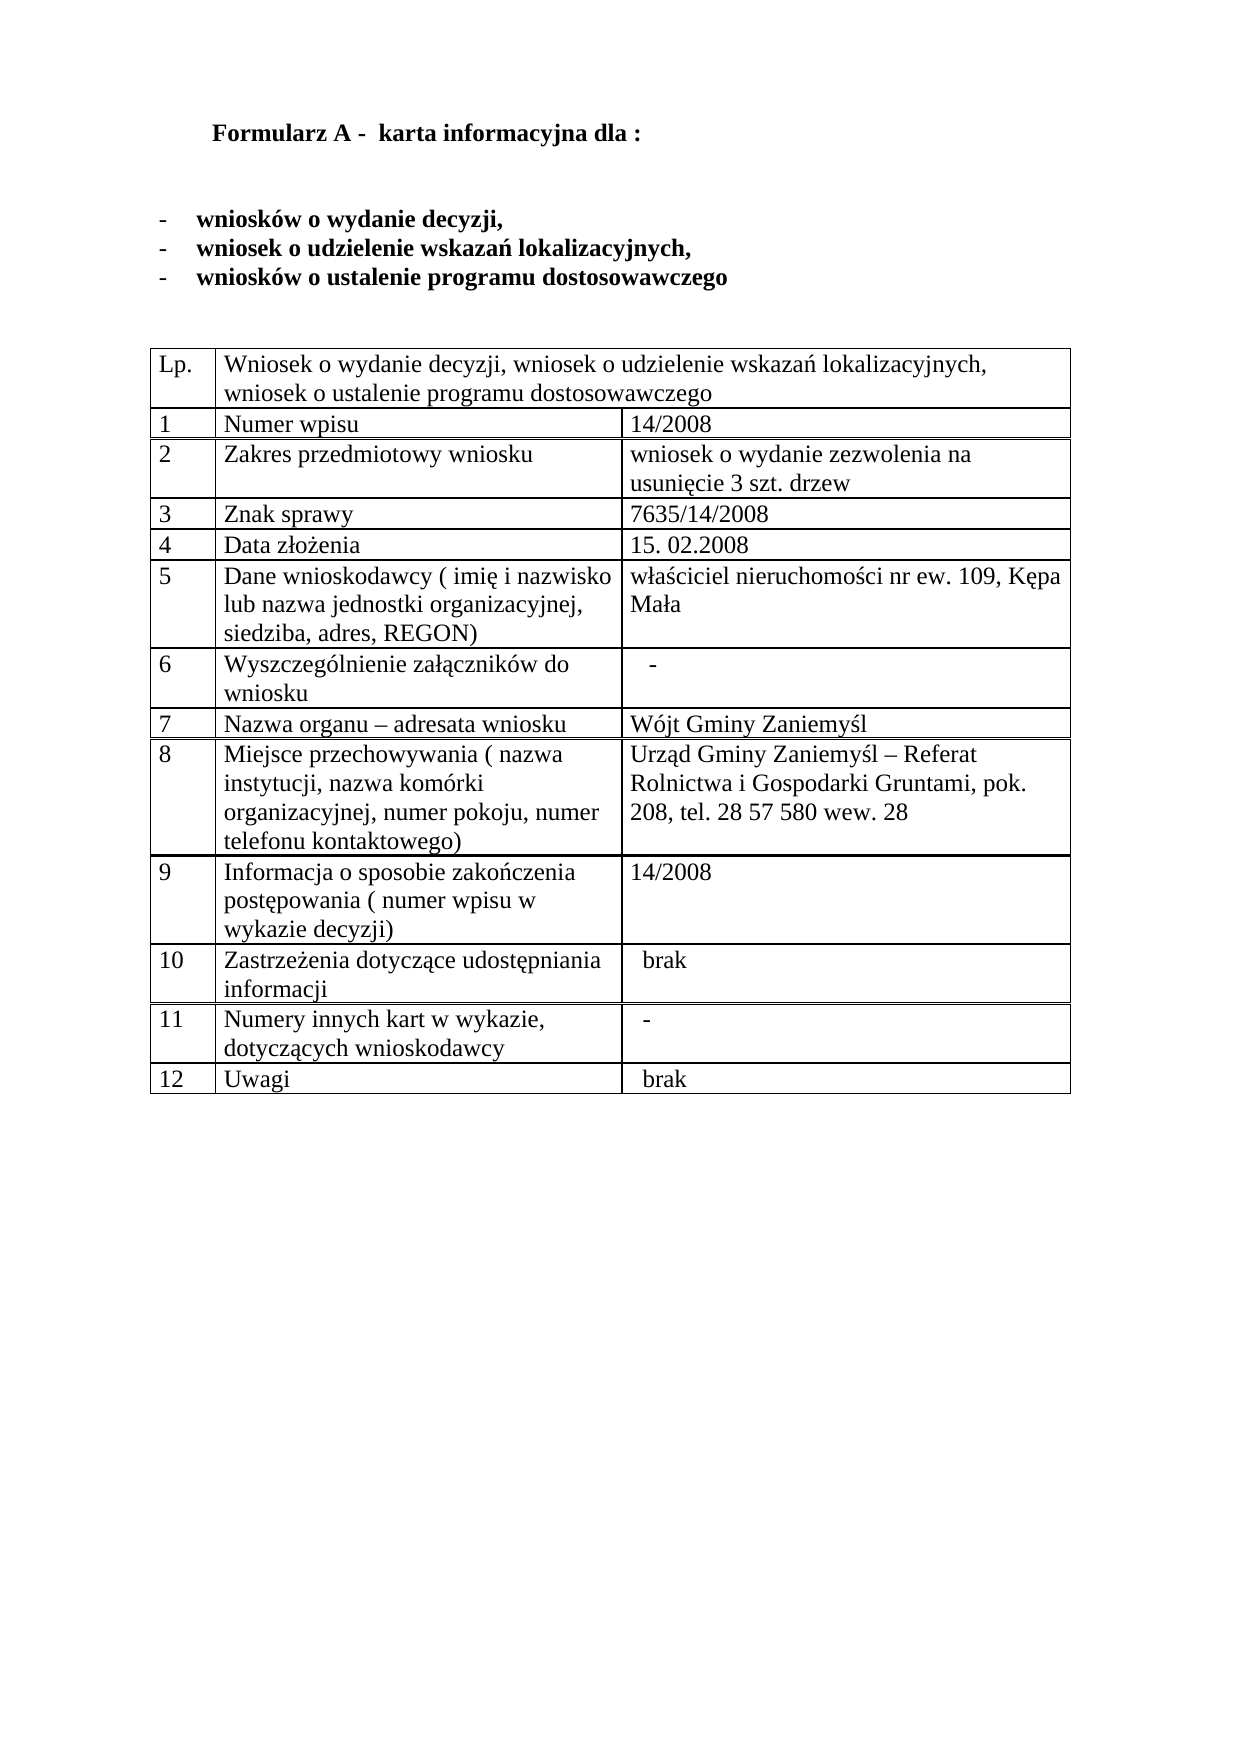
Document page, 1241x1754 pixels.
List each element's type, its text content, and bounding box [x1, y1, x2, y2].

table_cell Uwagi [216, 1064, 621, 1093]
table_cell 8 [151, 740, 215, 854]
table_cell wniosek o wydanie zezwolenia na usunięcie 3 szt. drzew [623, 440, 1070, 497]
table_cell 11 [151, 1005, 215, 1062]
table_cell 7 [151, 709, 215, 737]
table_cell 2 [151, 440, 215, 497]
table_cell 3 [151, 499, 215, 528]
table_cell Znak sprawy [216, 499, 621, 528]
table_header Lp. [151, 349, 215, 407]
table_cell 10 [151, 945, 215, 1002]
table_cell brak [623, 1064, 1070, 1093]
table_cell - [623, 649, 1070, 707]
table_cell Wójt Gminy Zaniemyśl [623, 709, 1070, 737]
text Formularz A - karta informacyjna dla : [118, 118, 1122, 147]
table_cell Wyszczególnienie załączników do wniosku [216, 649, 621, 707]
table_cell Informacja o sposobie zakończenia postępowania ( numer wpisu w wykazie decyzji) [216, 857, 621, 943]
table_cell 12 [151, 1064, 215, 1093]
table_cell 5 [151, 561, 215, 647]
table_cell 4 [151, 530, 215, 559]
table_cell 14/2008 [623, 409, 1070, 437]
table_cell 9 [151, 857, 215, 943]
table_cell 1 [151, 409, 215, 437]
table_cell Data złożenia [216, 530, 621, 559]
table_cell Dane wnioskodawcy ( imię i nazwisko lub nazwa jednostki organizacyjnej, siedziba, adres, REGON) [216, 561, 621, 647]
table_cell brak [623, 945, 1070, 1002]
table_cell 6 [151, 649, 215, 707]
table_cell 7635/14/2008 [623, 499, 1070, 528]
table_cell Miejsce przechowywania ( nazwa instytucji, nazwa komórki organizacyjnej, numer pokoju, numer telefonu kontaktowego) [216, 740, 621, 854]
table_header Wniosek o wydanie decyzji, wniosek o udzielenie wskazań lokalizacyjnych, wniosek o ustalenie programu dostosowawczego [216, 349, 1070, 407]
table_cell - [623, 1005, 1070, 1062]
table_cell Numery innych kart w wykazie, dotyczących wnioskodawcy [216, 1005, 621, 1062]
table_cell Urząd Gminy Zaniemyśl – Referat Rolnictwa i Gospodarki Gruntami, pok. 208, tel. 28 57 580 wew. 28 [623, 740, 1070, 854]
table_cell Zakres przedmiotowy wniosku [216, 440, 621, 497]
list wniosek o udzielenie wskazań lokalizacyjnych, [159, 233, 1122, 262]
table_cell Zastrzeżenia dotyczące udostępniania informacji [216, 945, 621, 1002]
table_cell właściciel nieruchomości nr ew. 109, Kępa Mała [623, 561, 1070, 647]
table_cell 15. 02.2008 [623, 530, 1070, 559]
list wniosków o ustalenie programu dostosowawczego [159, 262, 1122, 291]
table_cell 14/2008 [623, 857, 1070, 943]
table_cell Nazwa organu – adresata wniosku [216, 709, 621, 737]
table_cell Numer wpisu [216, 409, 621, 437]
list wniosków o wydanie decyzji, [159, 204, 1122, 233]
